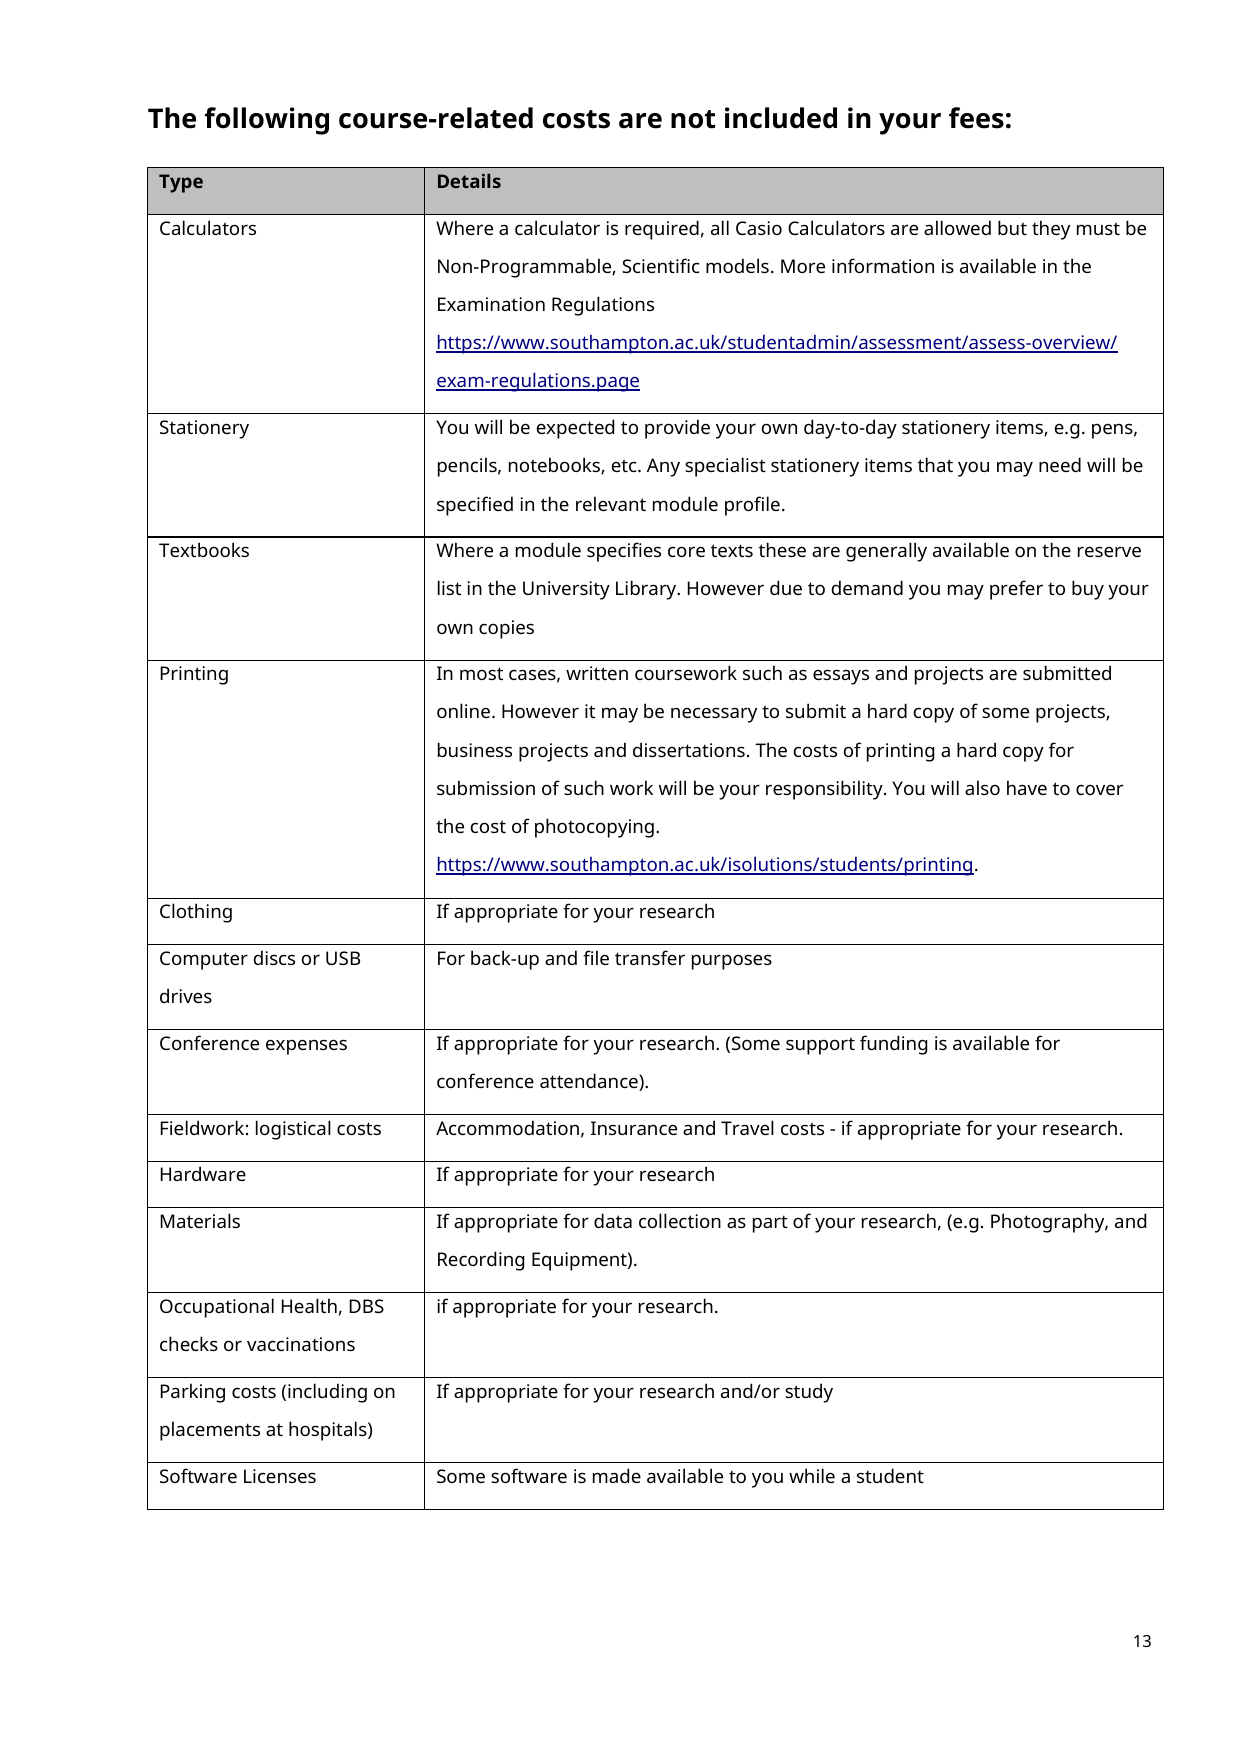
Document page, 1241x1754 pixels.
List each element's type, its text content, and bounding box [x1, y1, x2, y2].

table_cell Textbooks [148, 538, 424, 659]
table_cell Where a calculator is required, all Casio Calculators are allowed but they must be Non-Programmable, Scientific models. More information is available in the Examination Regulations https://www.southampton.ac.uk/studentadmin/assessment/assess-overview/exam-regulations.page [425, 215, 1163, 413]
table_cell In most cases, written coursework such as essays and projects are submitted online. However it may be necessary to submit a hard copy of some projects, business projects and dissertations. The costs of printing a hard copy for submission of such work will be your responsibility. You will also have to cover the cost of photocopying. https://www.southampton.ac.uk/isolutions/students/printing. [425, 661, 1163, 897]
table_header Type [148, 168, 424, 214]
table_cell If appropriate for data collection as part of your research, (e.g. Photography, and Recording Equipment). [425, 1208, 1163, 1292]
table_cell Printing [148, 661, 424, 897]
table_cell Computer discs or USB drives [148, 945, 424, 1029]
table_cell Conference expenses [148, 1030, 424, 1114]
table_cell Stationery [148, 414, 424, 536]
table_header Details [425, 168, 1163, 214]
table_cell Where a module specifies core texts these are generally available on the reserve list in the University Library. However due to demand you may prefer to buy your own copies [425, 538, 1163, 659]
table_cell For back-up and file transfer purposes [425, 945, 1163, 1029]
table_cell Occupational Health, DBS checks or vaccinations [148, 1293, 424, 1377]
table_cell Hardware [148, 1162, 424, 1207]
table_cell Calculators [148, 215, 424, 413]
table_cell Accommodation, Insurance and Travel costs - if appropriate for your research. [425, 1115, 1163, 1161]
table_cell If appropriate for your research [425, 1162, 1163, 1207]
table_cell You will be expected to provide your own day-to-day stationery items, e.g. pens, pencils, notebooks, etc. Any specialist stationery items that you may need will be specified in the relevant module profile. [425, 414, 1163, 536]
table_cell If appropriate for your research [425, 899, 1163, 944]
table_cell Clothing [148, 899, 424, 944]
table_cell Fieldwork: logistical costs [148, 1115, 424, 1161]
table_cell Software Licenses [148, 1463, 424, 1508]
table_cell if appropriate for your research. [425, 1293, 1163, 1377]
table_cell Some software is made available to you while a student [425, 1463, 1163, 1508]
table_cell If appropriate for your research and/or study [425, 1378, 1163, 1462]
table_cell Materials [148, 1208, 424, 1292]
table_cell Parking costs (including on placements at hospitals) [148, 1378, 424, 1462]
subtitle The following course-related costs are not included in your fees: [148, 99, 1152, 136]
table_cell If appropriate for your research. (Some support funding is available for conference attendance). [425, 1030, 1163, 1114]
